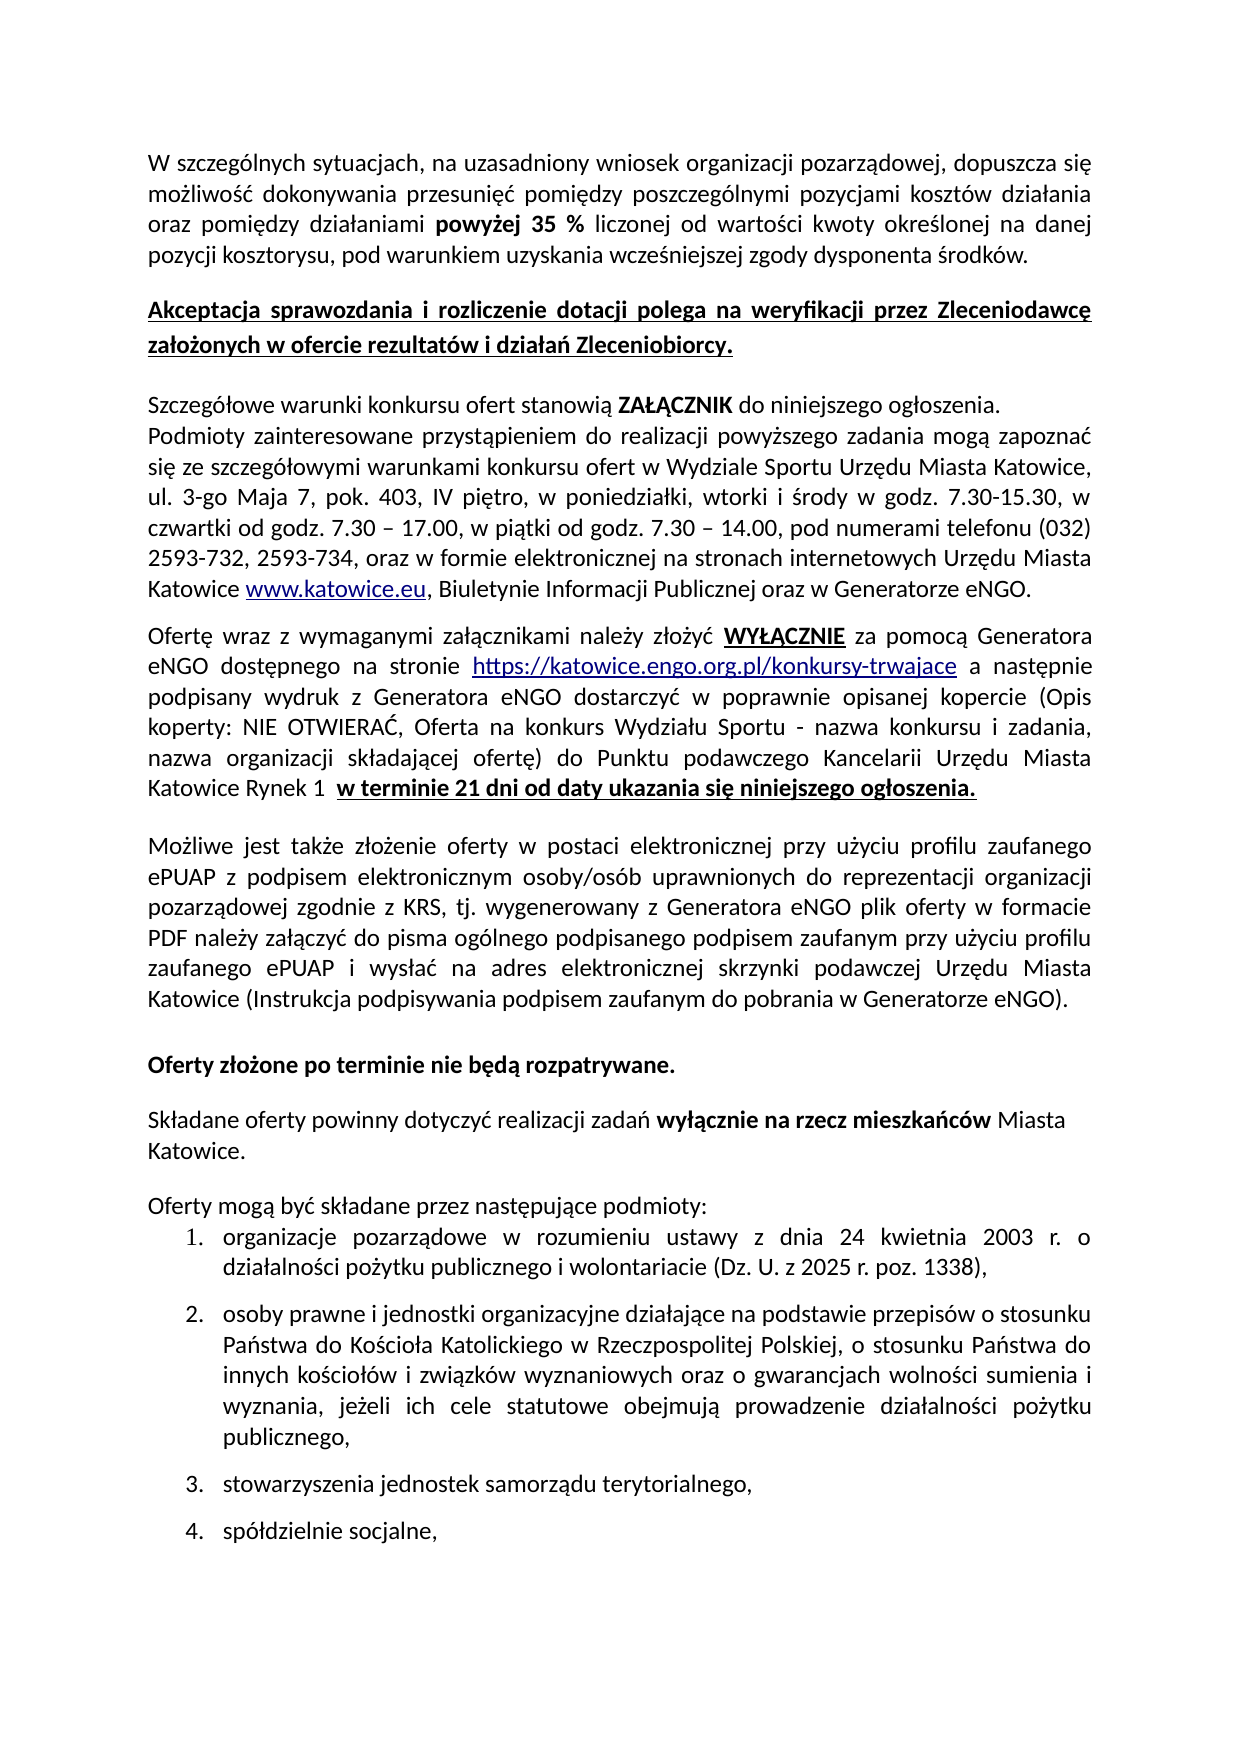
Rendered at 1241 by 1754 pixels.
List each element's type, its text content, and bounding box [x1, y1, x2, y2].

list spółdzielnie socjalne, [185, 1515, 1093, 1546]
list organizacje pozarządowe w rozumieniu ustawy z dnia 24 kwietnia 2003 r. o działalności pożytku publicznego i wolontariacie (Dz. U. z 2025 r. poz. 1338), [185, 1221, 1093, 1282]
text Składane oferty powinny dotyczyć realizacji zadań wyłącznie na rzecz mieszkańców Miasta Katowice. [148, 1104, 1093, 1165]
text Ofertę wraz z wymaganymi załącznikami należy złożyć WYŁĄCZNIE za pomocą Generatora eNGO dostępnego na stronie https://katowice.engo.org.pl/konkursy-trwajace a następnie podpisany wydruk z Generatora eNGO dostarczyć w poprawnie opisanej kopercie (Opis koperty: NIE OTWIERAĆ, Oferta na konkurs Wydziału Sportu - nazwa konkursu i zadania, nazwa organizacji składającej ofertę) do Punktu podawczego Kancelarii Urzędu Miasta Katowice Rynek 1 w terminie 21 dni od daty ukazania się niniejszego ogłoszenia. [148, 620, 1093, 803]
text Możliwe jest także złożenie oferty w postaci elektronicznej przy użyciu profilu zaufanego ePUAP z podpisem elektronicznym osoby/osób uprawnionych do reprezentacji organizacji pozarządowej zgodnie z KRS, tj. wygenerowany z Generatora eNGO plik oferty w formacie PDF należy załączyć do pisma ogólnego podpisanego podpisem zaufanym przy użyciu profilu zaufanego ePUAP i wysłać na adres elektronicznej skrzynki podawczej Urzędu Miasta Katowice (Instrukcja podpisywania podpisem zaufanym do pobrania w Generatorze eNGO). [148, 830, 1093, 1013]
text Szczegółowe warunki konkursu ofert stanowią ZAŁĄCZNIK do niniejszego ogłoszenia. [148, 390, 1093, 420]
list stowarzyszenia jednostek samorządu terytorialnego, [185, 1468, 1093, 1498]
text W szczególnych sytuacjach, na uzasadniony wniosek organizacji pozarządowej, dopuszcza się możliwość dokonywania przesunięć pomiędzy poszczególnymi pozycjami kosztów działania oraz pomiędzy działaniami powyżej 35 % liczonej od wartości kwoty określonej na danej pozycji kosztorysu, pod warunkiem uzyskania wcześniejszej zgody dysponenta środków. [148, 148, 1093, 270]
text Oferty mogą być składane przez następujące podmioty: [148, 1190, 1093, 1221]
list osoby prawne i jednostki organizacyjne działające na podstawie przepisów o stosunku Państwa do Kościoła Katolickiego w Rzeczpospolitej Polskiej, o stosunku Państwa do innych kościołów i związków wyznaniowych oraz o gwarancjach wolności sumienia i wyznania, jeżeli ich cele statutowe obejmują prowadzenie działalności pożytku publicznego, [185, 1298, 1093, 1451]
text Akceptacja sprawozdania i rozliczenie dotacji polega na weryfikacji przez Zleceniodawcę założonych w ofercie rezultatów i działań Zleceniobiorcy. [148, 295, 1093, 360]
text Oferty złożone po terminie nie będą rozpatrywane. [148, 1049, 1093, 1079]
text Podmioty zainteresowane przystąpieniem do realizacji powyższego zadania mogą zapoznać się ze szczegółowymi warunkami konkursu ofert w Wydziale Sportu Urzędu Miasta Katowice, ul. 3-go Maja 7, pok. 403, IV piętro, w poniedziałki, wtorki i środy w godz. 7.30-15.30, w czwartki od godz. 7.30 – 17.00, w piątki od godz. 7.30 – 14.00, pod numerami telefonu (032) 2593-732, 2593-734, oraz w formie elektronicznej na stronach internetowych Urzędu Miasta Katowice www.katowice.eu, Biuletynie Informacji Publicznej oraz w Generatorze eNGO. [148, 420, 1093, 603]
